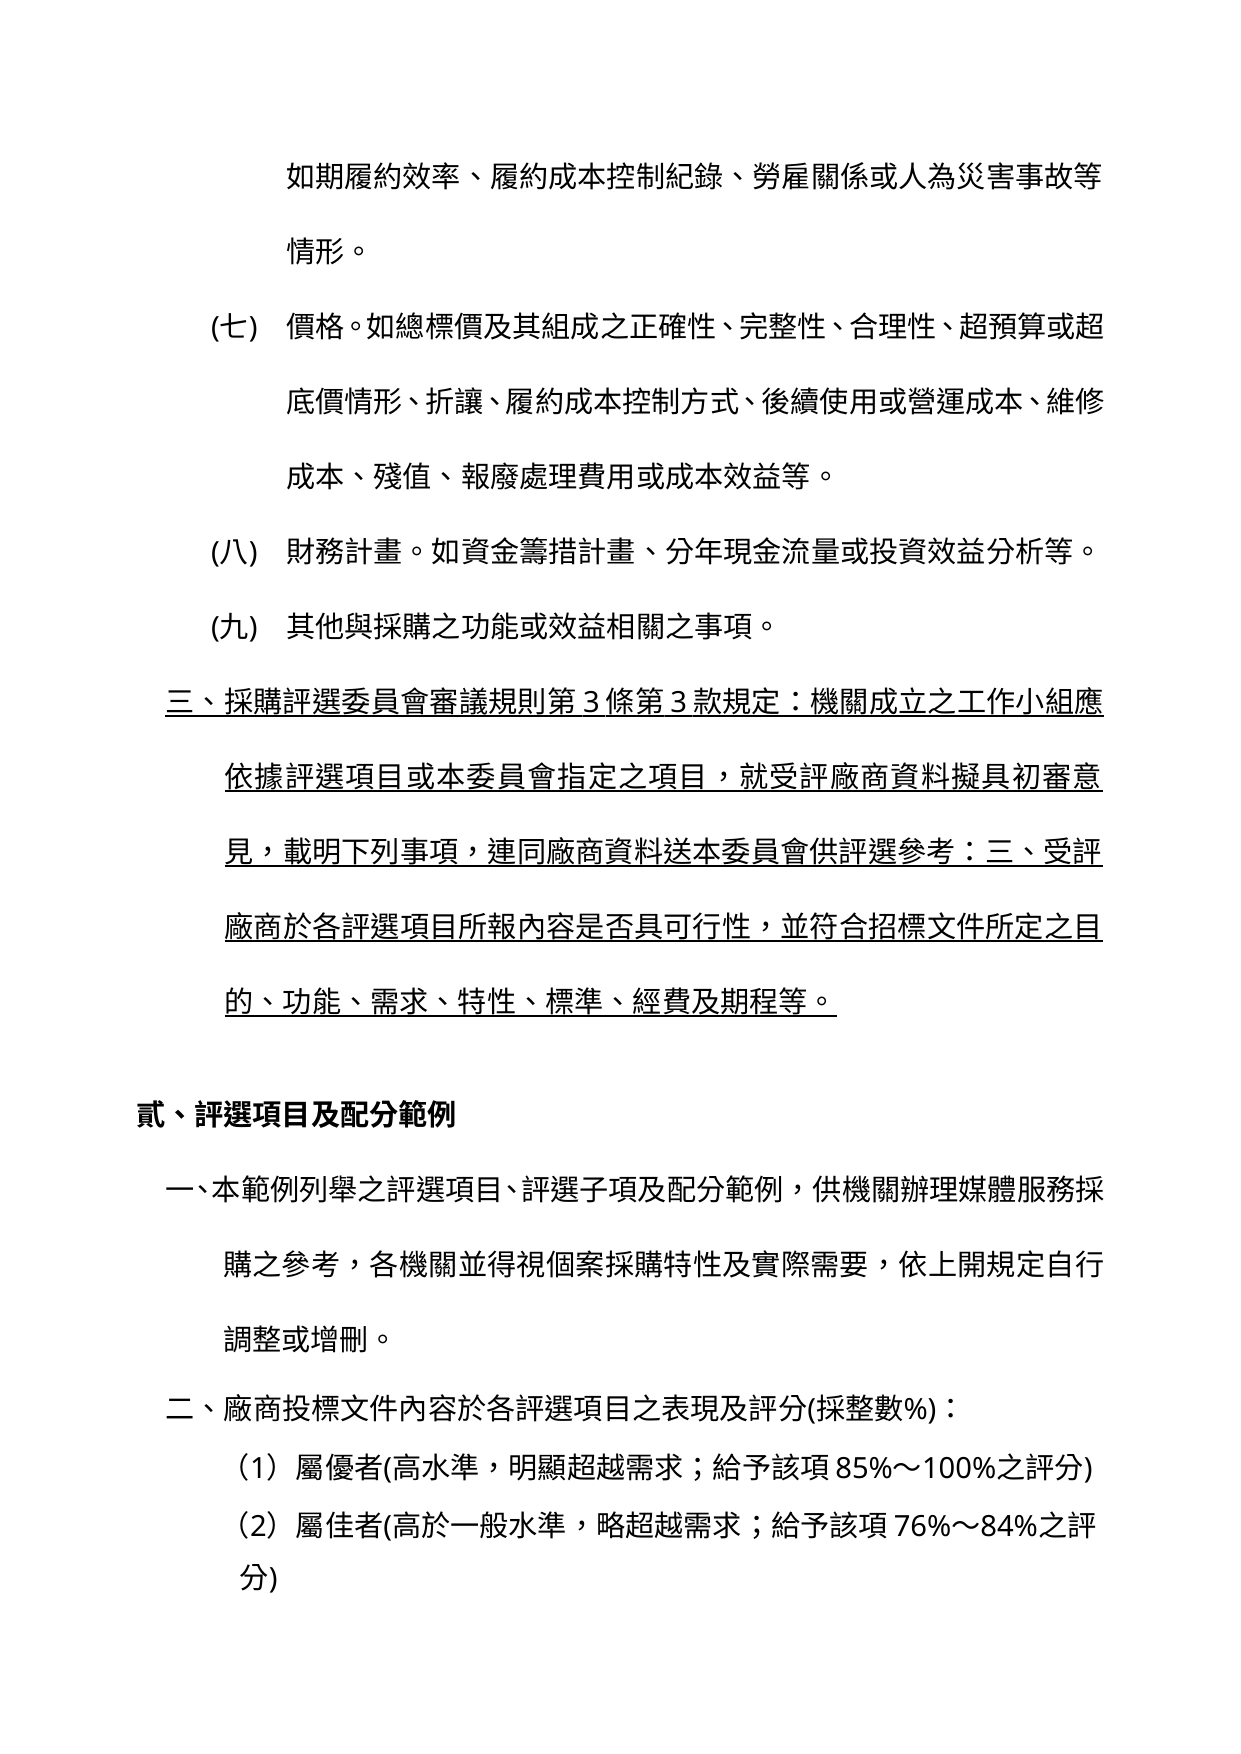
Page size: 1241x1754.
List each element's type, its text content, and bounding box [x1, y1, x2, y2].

list 其他與採購之功能或效益相關之事項。 [211, 587, 1104, 662]
text （2）屬佳者(高於一般水準，略超越需求；給予該項76%～84%之評分) [221, 1495, 1104, 1599]
list 價格。如總標價及其組成之正確性、完整性、合理性、超預算或超底價情形、折讓、履約成本控制方式、後續使用或營運成本、維修成本、殘值、報廢處理費用或成本效益等。 [211, 287, 1104, 512]
list 過去履約績效。如履約紀錄、經驗、實績、法令之遵守、使用者評價、如期履約效率、履約成本控制紀錄、勞雇關係或人為災害事故等情形。 [211, 137, 1104, 287]
list 財務計畫。如資金籌措計畫、分年現金流量或投資效益分析等。 [211, 512, 1104, 587]
text 二、廠商投標文件內容於各評選項目之表現及評分(採整數%)： [165, 1378, 1104, 1430]
text 依據評選項目或本委員會指定之項目，就受評廠商資料擬具初審意見，載明下列事項，連同廠商資料送本委員會供評選參考：三、受評廠商於各評選項目所報內容是否具可行性，並符合招標文件所定之目的、功能、需求、特性、標準、經費及期程等。 [165, 717, 1104, 1037]
text 貳、評選項目及配分範例 [136, 1075, 1104, 1150]
text 三、採購評選委員會審議規則第3條第3款規定：機關成立之工作小組應 [165, 662, 1104, 715]
text （1）屬優者(高水準，明顯超越需求；給予該項85%～100%之評分) [221, 1437, 1104, 1489]
text 一、本範例列舉之評選項目、評選子項及配分範例，供機關辦理媒體服務採購之參考，各機關並得視個案採購特性及實際需要，依上開規定自行調整或增刪。 [165, 1150, 1104, 1375]
